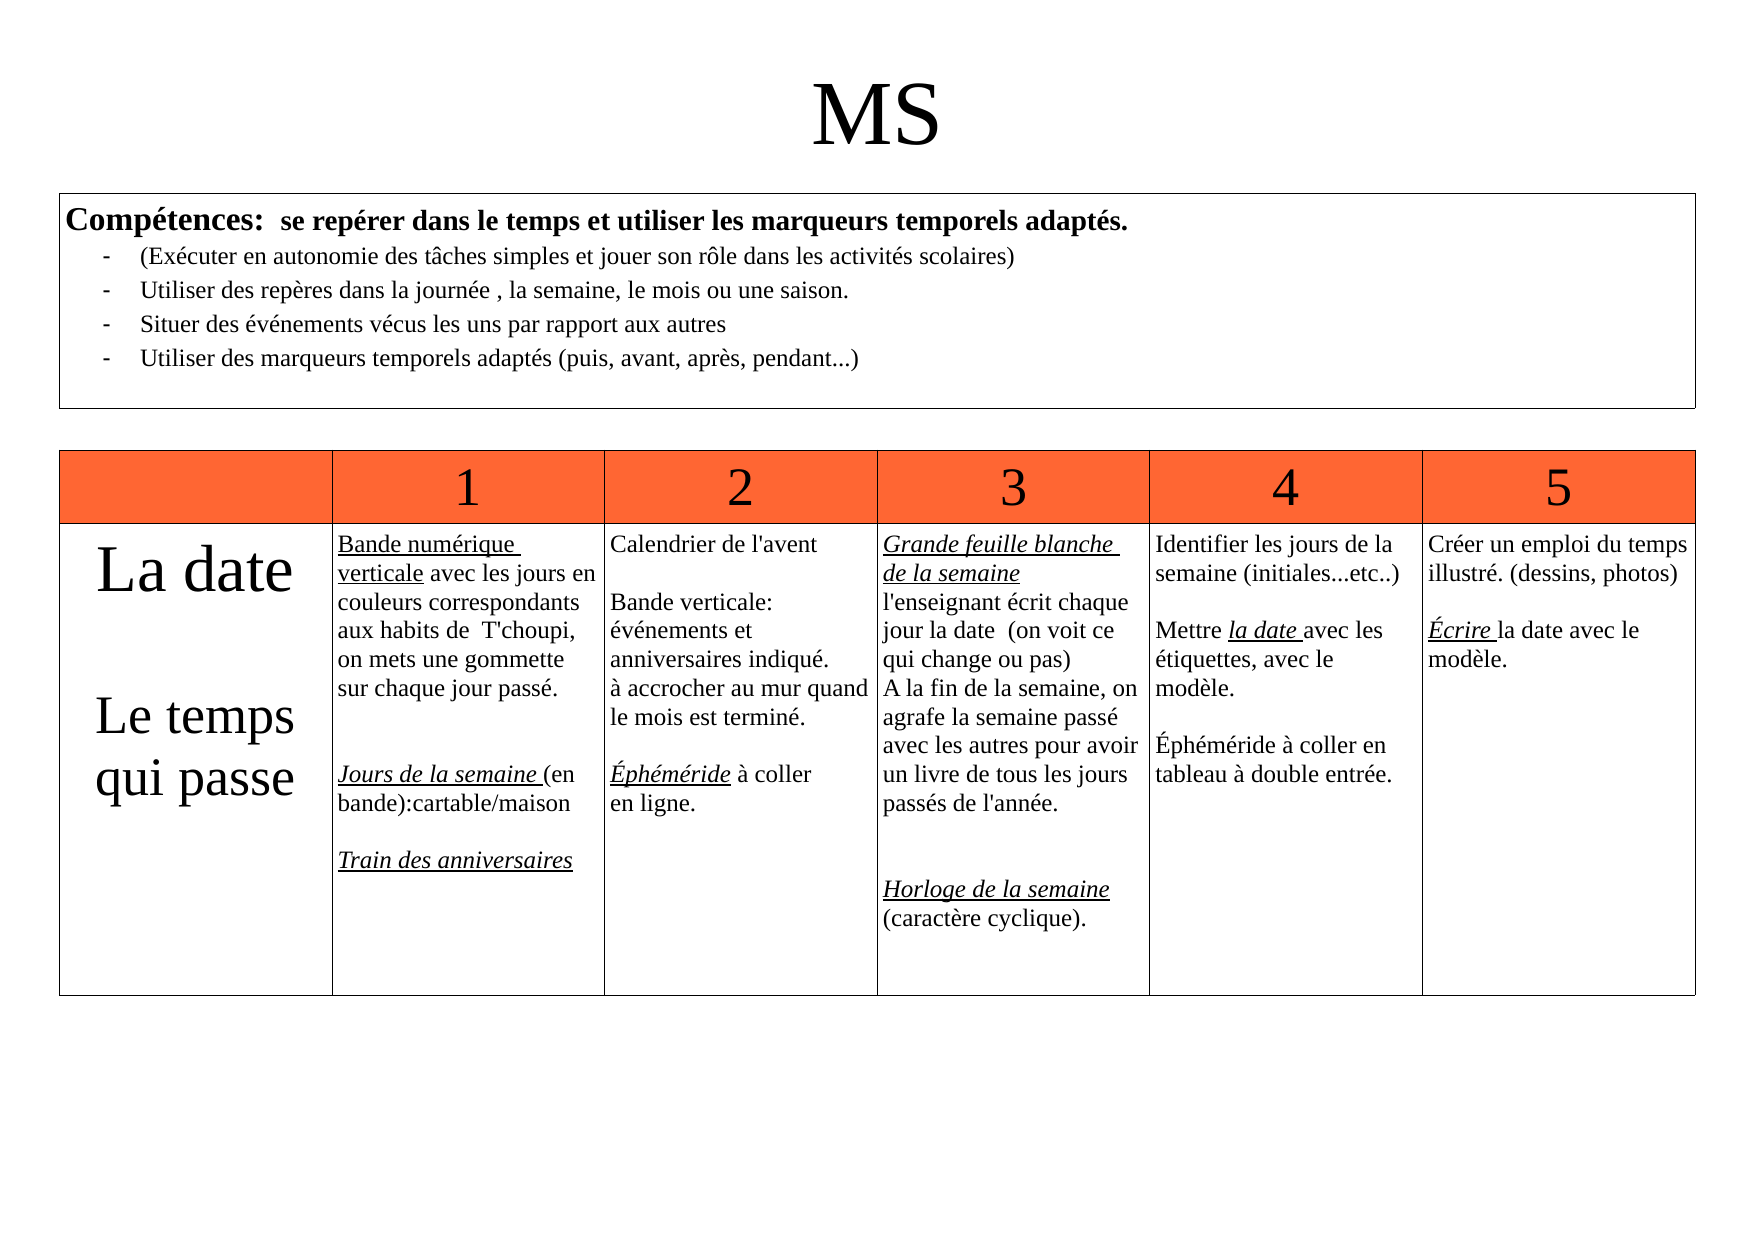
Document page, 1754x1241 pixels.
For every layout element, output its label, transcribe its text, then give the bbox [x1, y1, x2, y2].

text MS [59, 59, 1695, 164]
table_header [60, 451, 332, 523]
table_cell Calendrier de l'avent Bande verticale: événements et anniversaires indiqué. à accrocher au mur quand le mois est terminé. Éphéméride à coller en ligne. [605, 524, 877, 995]
table_header 3 [878, 451, 1149, 523]
table_cell Grande feuille blanche de la semaine l'enseignant écrit chaque jour la date (on voit ce qui change ou pas) A la fin de la semaine, on agrafe la semaine passé avec les autres pour avoir un livre de tous les jours passés de l'année. Horloge de la semaine (caractère cyclique). [878, 524, 1149, 995]
table_cell Créer un emploi du temps illustré. (dessins, photos) Écrire la date avec le modèle. [1423, 524, 1695, 995]
table_header 1 [333, 451, 604, 523]
table_header 2 [605, 451, 877, 523]
table_cell Bande numérique verticale avec les jours en couleurs correspondants aux habits de T'choupi, on mets une gommette sur chaque jour passé. Jours de la semaine (en bande):cartable/maison Train des anniversaires [333, 524, 604, 995]
table_header 5 [1423, 451, 1695, 523]
table_cell Identifier les jours de la semaine (initiales...etc..) Mettre la date avec les étiquettes, avec le modèle. Éphéméride à coller en tableau à double entrée. [1150, 524, 1422, 995]
table_cell La date Le temps qui passe [60, 524, 332, 995]
table_header 4 [1150, 451, 1422, 523]
table_header Compétences: se repérer dans le temps et utiliser les marqueurs temporels adaptés. (Exécuter en autonomie des tâches simples et jouer son rôle dans les activités scolaires) Utiliser des repères dans la journée , la semaine, le mois ou une saison. Situer des événements vécus les uns par rapport aux autres Utiliser des marqueurs temporels adaptés (puis, avant, après, pendant...) [60, 194, 1695, 408]
